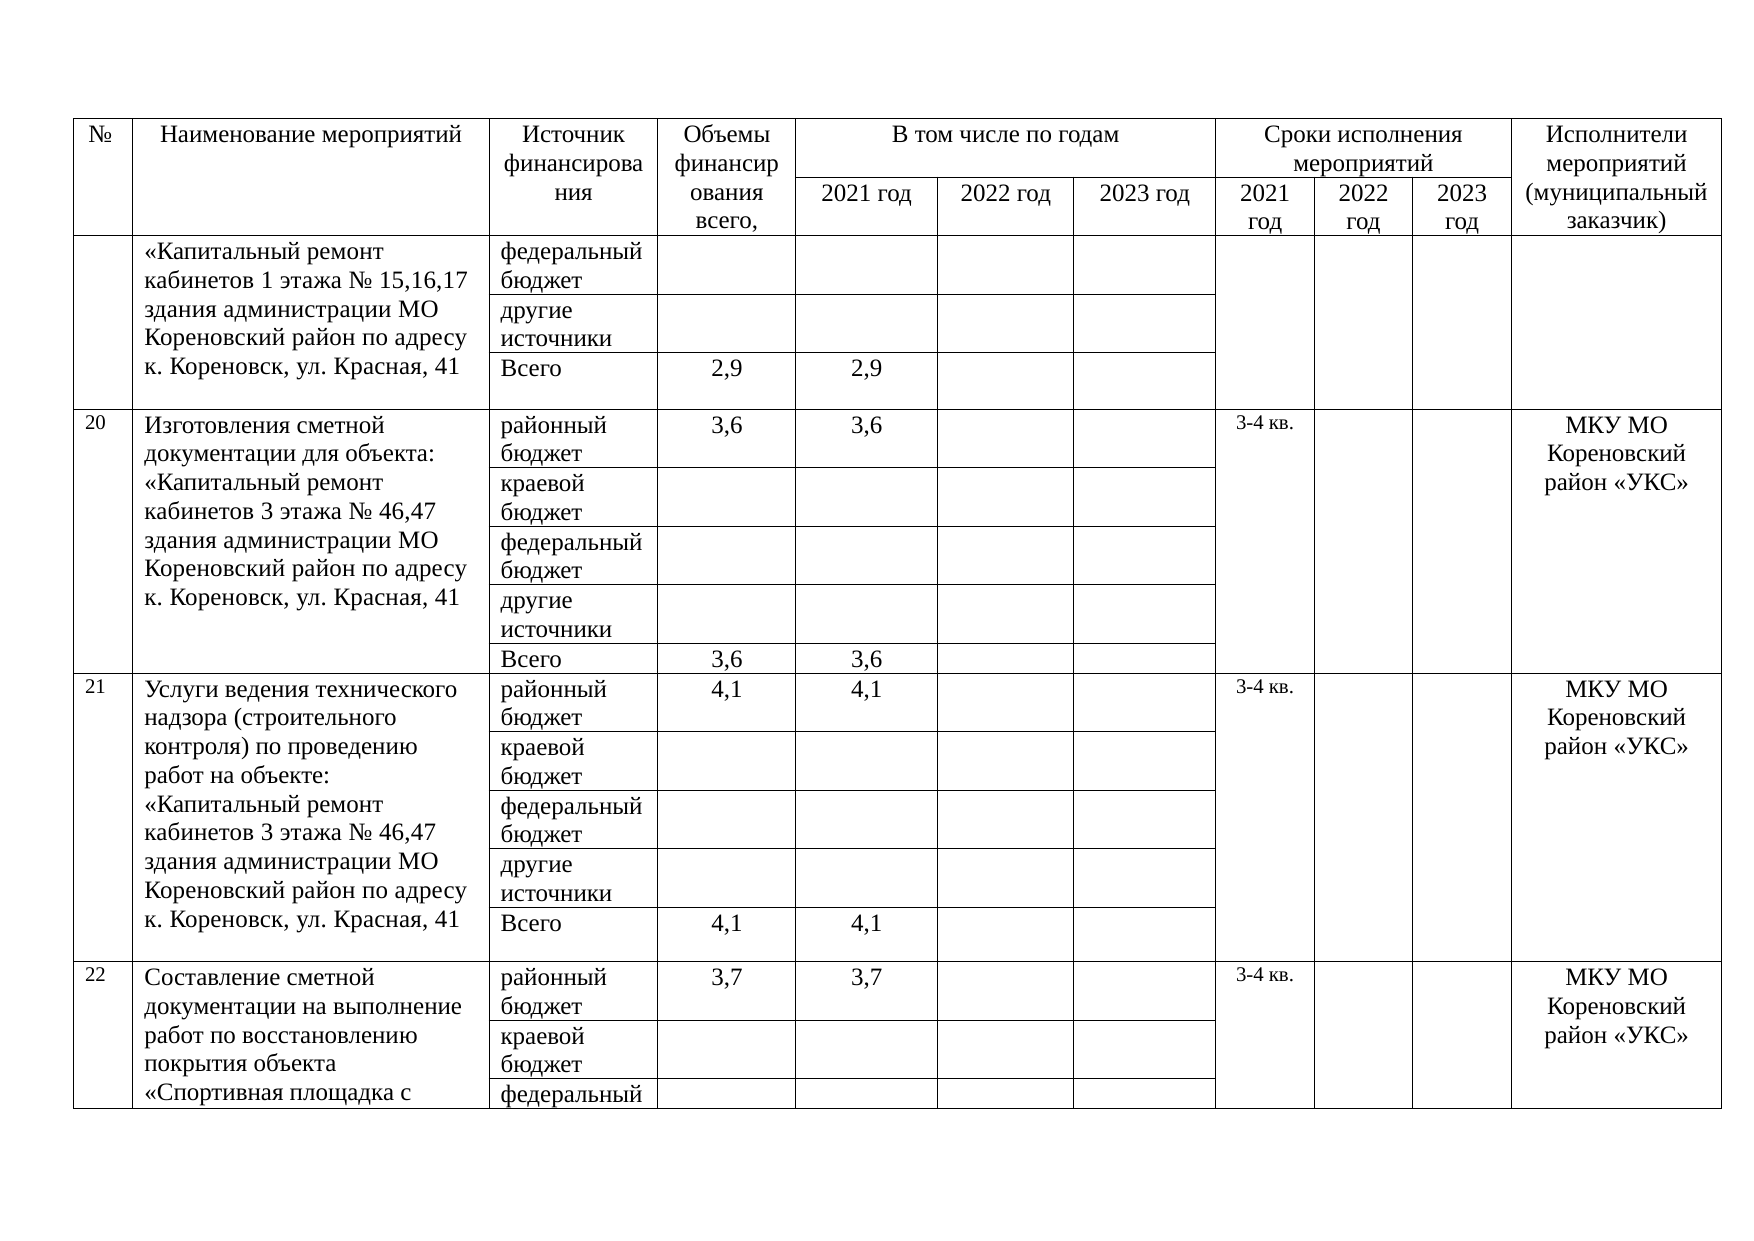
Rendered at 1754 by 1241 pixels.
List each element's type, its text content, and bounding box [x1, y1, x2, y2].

table_cell [1413, 962, 1511, 1108]
table_cell другие источники [490, 585, 657, 643]
table_header Объемы финансирования всего, тыс.рублей [658, 119, 795, 235]
table_header № [74, 119, 132, 235]
table_cell [658, 791, 795, 848]
table_cell [658, 849, 795, 907]
table_cell [1074, 674, 1215, 731]
table_cell [796, 585, 937, 643]
table_cell 2,9 [796, 353, 937, 409]
table_cell другие источники [490, 849, 657, 907]
table_cell [1074, 1079, 1215, 1108]
table_cell федеральный бюджет [490, 527, 657, 584]
table_cell 20 [74, 410, 132, 673]
table_cell Всего [490, 644, 657, 673]
table_cell 3,6 [796, 644, 937, 673]
table_cell [938, 1021, 1073, 1078]
table_cell [1074, 468, 1215, 526]
table_cell [938, 849, 1073, 907]
table_cell 2,9 [658, 353, 795, 409]
table_cell Услуги ведения технического надзора (строительного контроля) по проведению работ на объекте: «Капитальный ремонт кабинетов 3 этажа № 46,47 здания администрации МО Кореновский район по адресу к. Кореновск, ул. Красная, 41 [133, 674, 489, 961]
table_cell [1512, 236, 1721, 409]
table_cell [938, 236, 1073, 294]
table_cell 3-4 кв. [1216, 962, 1314, 1108]
table_cell 2022 год [1315, 178, 1412, 235]
table_cell [796, 527, 937, 584]
table_cell [938, 908, 1073, 961]
table_cell краевой бюджет [490, 732, 657, 790]
table_cell [1074, 353, 1215, 409]
table_cell Всего [490, 353, 657, 409]
table_cell [938, 468, 1073, 526]
table_cell 4,1 [796, 674, 937, 731]
table_cell 2023 год [1074, 178, 1215, 235]
table_cell [74, 236, 132, 409]
table_cell районный бюджет [490, 674, 657, 731]
table_cell МКУ МО Кореновский район «УКС» [1512, 410, 1721, 673]
table_cell [1413, 236, 1511, 409]
table_cell [1074, 1021, 1215, 1078]
table_cell [1074, 236, 1215, 294]
table_cell [938, 585, 1073, 643]
table_cell [1074, 962, 1215, 1020]
table_cell [1074, 644, 1215, 673]
table_cell [658, 585, 795, 643]
table_cell краевой бюджет [490, 1021, 657, 1078]
table_header Наименование мероприятий [133, 119, 489, 235]
table_cell 2023 год [1413, 178, 1511, 235]
table_cell [796, 849, 937, 907]
table_cell [1074, 295, 1215, 352]
table_cell 2021 год [1216, 178, 1314, 235]
table_cell [938, 644, 1073, 673]
table_cell [796, 732, 937, 790]
table_cell «Капитальный ремонт кабинетов 1 этажа № 15,16,17 здания администрации МО Кореновский район по адресу к. Кореновск, ул. Красная, 41 [133, 236, 489, 409]
table_cell [1074, 732, 1215, 790]
table_cell [1074, 527, 1215, 584]
table_cell [938, 674, 1073, 731]
table_cell краевой бюджет [490, 468, 657, 526]
table_cell 4,1 [658, 908, 795, 961]
table_header Сроки исполнения мероприятий [1216, 119, 1511, 177]
table_cell [1413, 410, 1511, 673]
table_cell 3-4 кв. [1216, 410, 1314, 673]
table_cell 3,6 [796, 410, 937, 467]
table_cell [1315, 410, 1412, 673]
table_cell [658, 295, 795, 352]
table_cell [796, 791, 937, 848]
table_cell [796, 468, 937, 526]
table_cell [658, 527, 795, 584]
table_cell федеральный бюджет [490, 236, 657, 294]
table_cell федеральный бюджет [490, 791, 657, 848]
table_header Исполнители мероприятий (муниципальный заказчик) [1512, 119, 1721, 235]
table_cell [1074, 908, 1215, 961]
table_cell 3,6 [658, 410, 795, 467]
table_cell 22 [74, 962, 132, 1108]
table_cell районный бюджет [490, 962, 657, 1020]
table_cell [938, 295, 1073, 352]
table_cell [938, 791, 1073, 848]
table_cell [796, 236, 937, 294]
table_header Источник финансирования [490, 119, 657, 235]
table_cell 3,6 [658, 644, 795, 673]
table_cell 3,7 [796, 962, 937, 1020]
table_cell [938, 732, 1073, 790]
table_cell [1216, 236, 1314, 409]
table_cell федеральный [490, 1079, 657, 1108]
table_cell [938, 527, 1073, 584]
table_cell [1315, 674, 1412, 961]
table_cell [1074, 791, 1215, 848]
table_cell [1074, 849, 1215, 907]
table_cell 2022 год [938, 178, 1073, 235]
table_cell [658, 468, 795, 526]
table_cell [796, 1079, 937, 1108]
table_cell [938, 410, 1073, 467]
table_cell [1074, 410, 1215, 467]
table_cell [1315, 962, 1412, 1108]
table_cell [658, 732, 795, 790]
table_cell МКУ МО Кореновский район «УКС» [1512, 962, 1721, 1108]
table_cell 21 [74, 674, 132, 961]
table_cell [658, 1079, 795, 1108]
table_cell [1074, 585, 1215, 643]
table_cell 2021 год [796, 178, 937, 235]
table_cell районный бюджет [490, 410, 657, 467]
table_cell [938, 353, 1073, 409]
table_cell [658, 1021, 795, 1078]
table_header В том числе по годам [796, 119, 1215, 177]
table_cell Составление сметной документации на выполнение работ по восстановлению покрытия объекта «Спортивная площадка с [133, 962, 489, 1108]
table_cell 3,7 [658, 962, 795, 1020]
table_cell 4,1 [658, 674, 795, 731]
table_cell [938, 1079, 1073, 1108]
table_cell [1315, 236, 1412, 409]
table_cell Изготовления сметной документации для объекта: «Капитальный ремонт кабинетов 3 этажа № 46,47 здания администрации МО Кореновский район по адресу к. Кореновск, ул. Красная, 41 [133, 410, 489, 673]
table_cell [1413, 674, 1511, 961]
table_cell [796, 1021, 937, 1078]
table_cell 3-4 кв. [1216, 674, 1314, 961]
table_cell МКУ МО Кореновский район «УКС» [1512, 674, 1721, 961]
table_cell [796, 295, 937, 352]
table_cell другие источники [490, 295, 657, 352]
table_cell [938, 962, 1073, 1020]
table_cell 4,1 [796, 908, 937, 961]
table_cell [658, 236, 795, 294]
table_cell Всего [490, 908, 657, 961]
